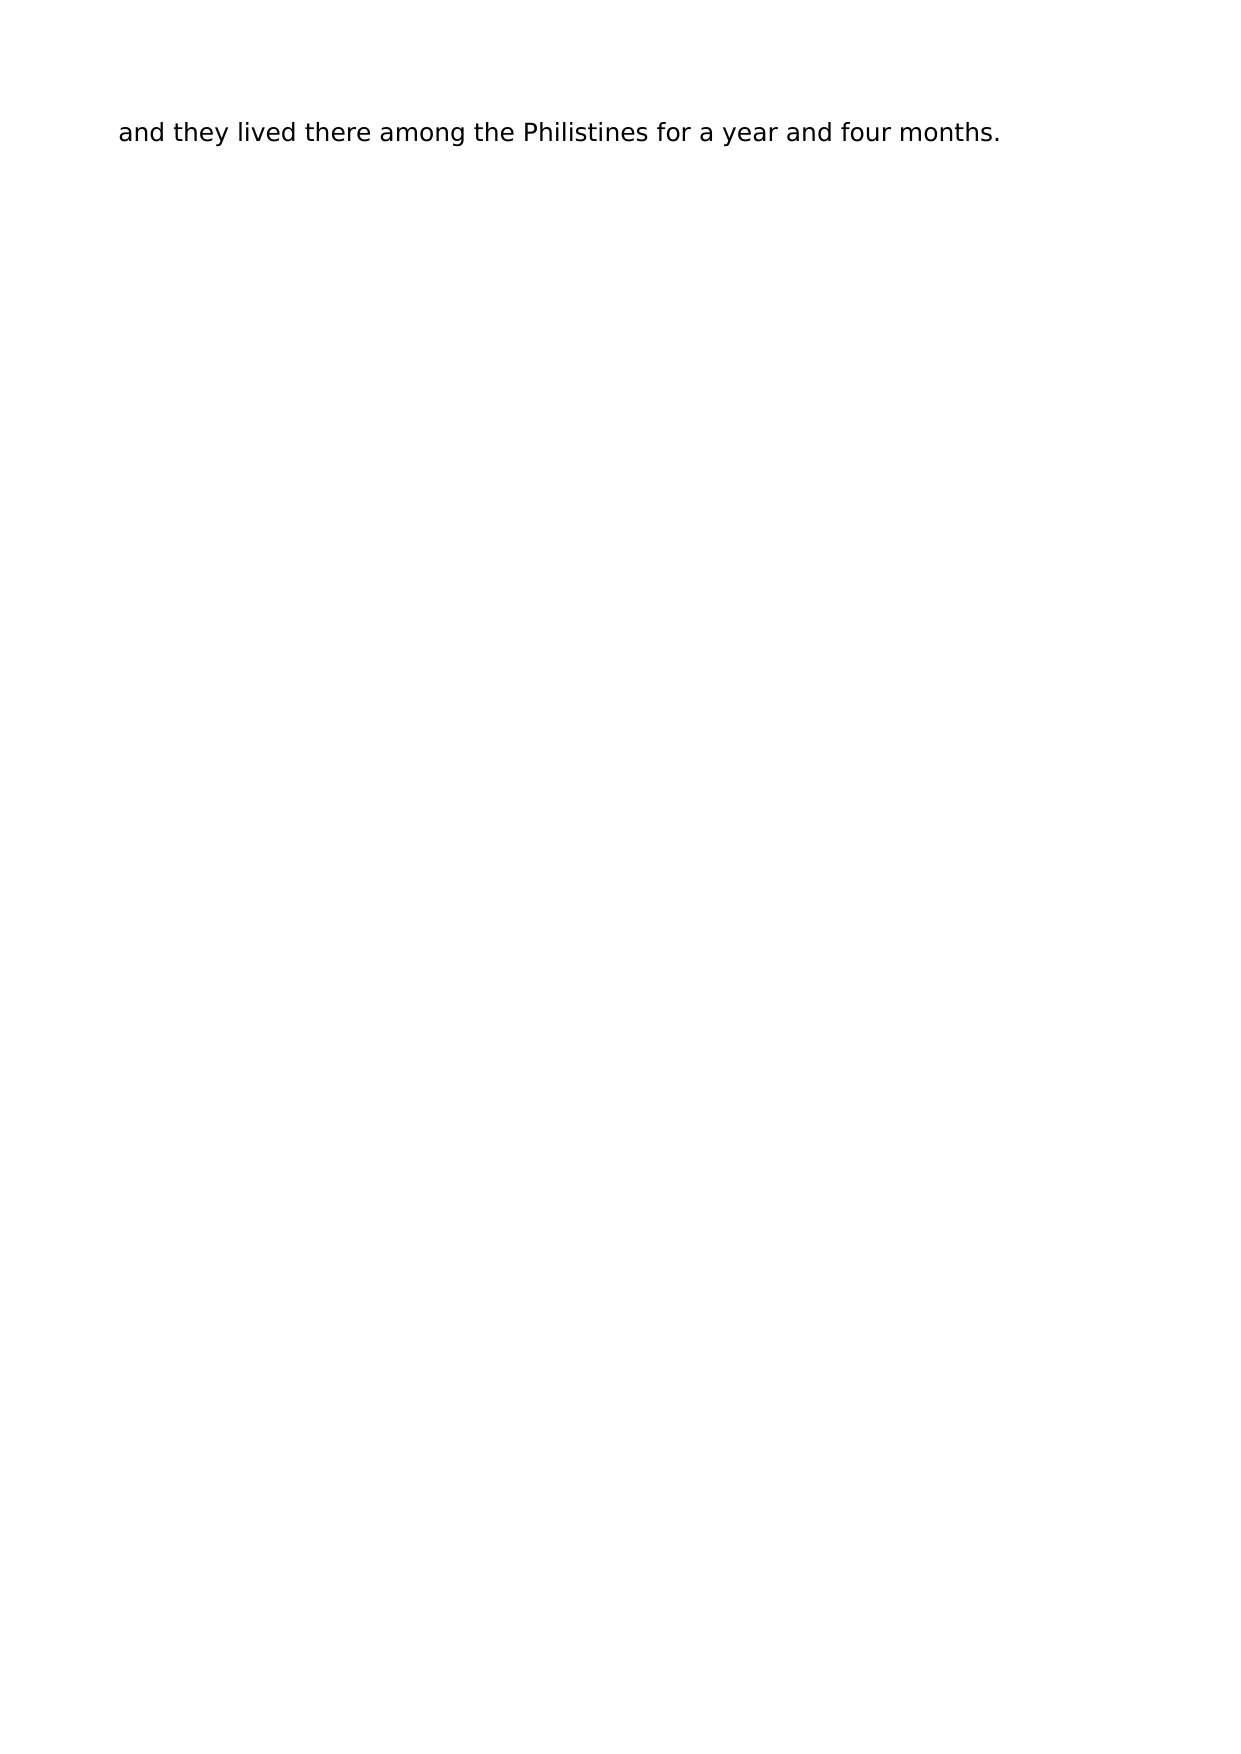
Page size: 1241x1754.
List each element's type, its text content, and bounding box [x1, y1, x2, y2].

text and they lived there among the Philistines for a year and four months. [118, 118, 1122, 147]
